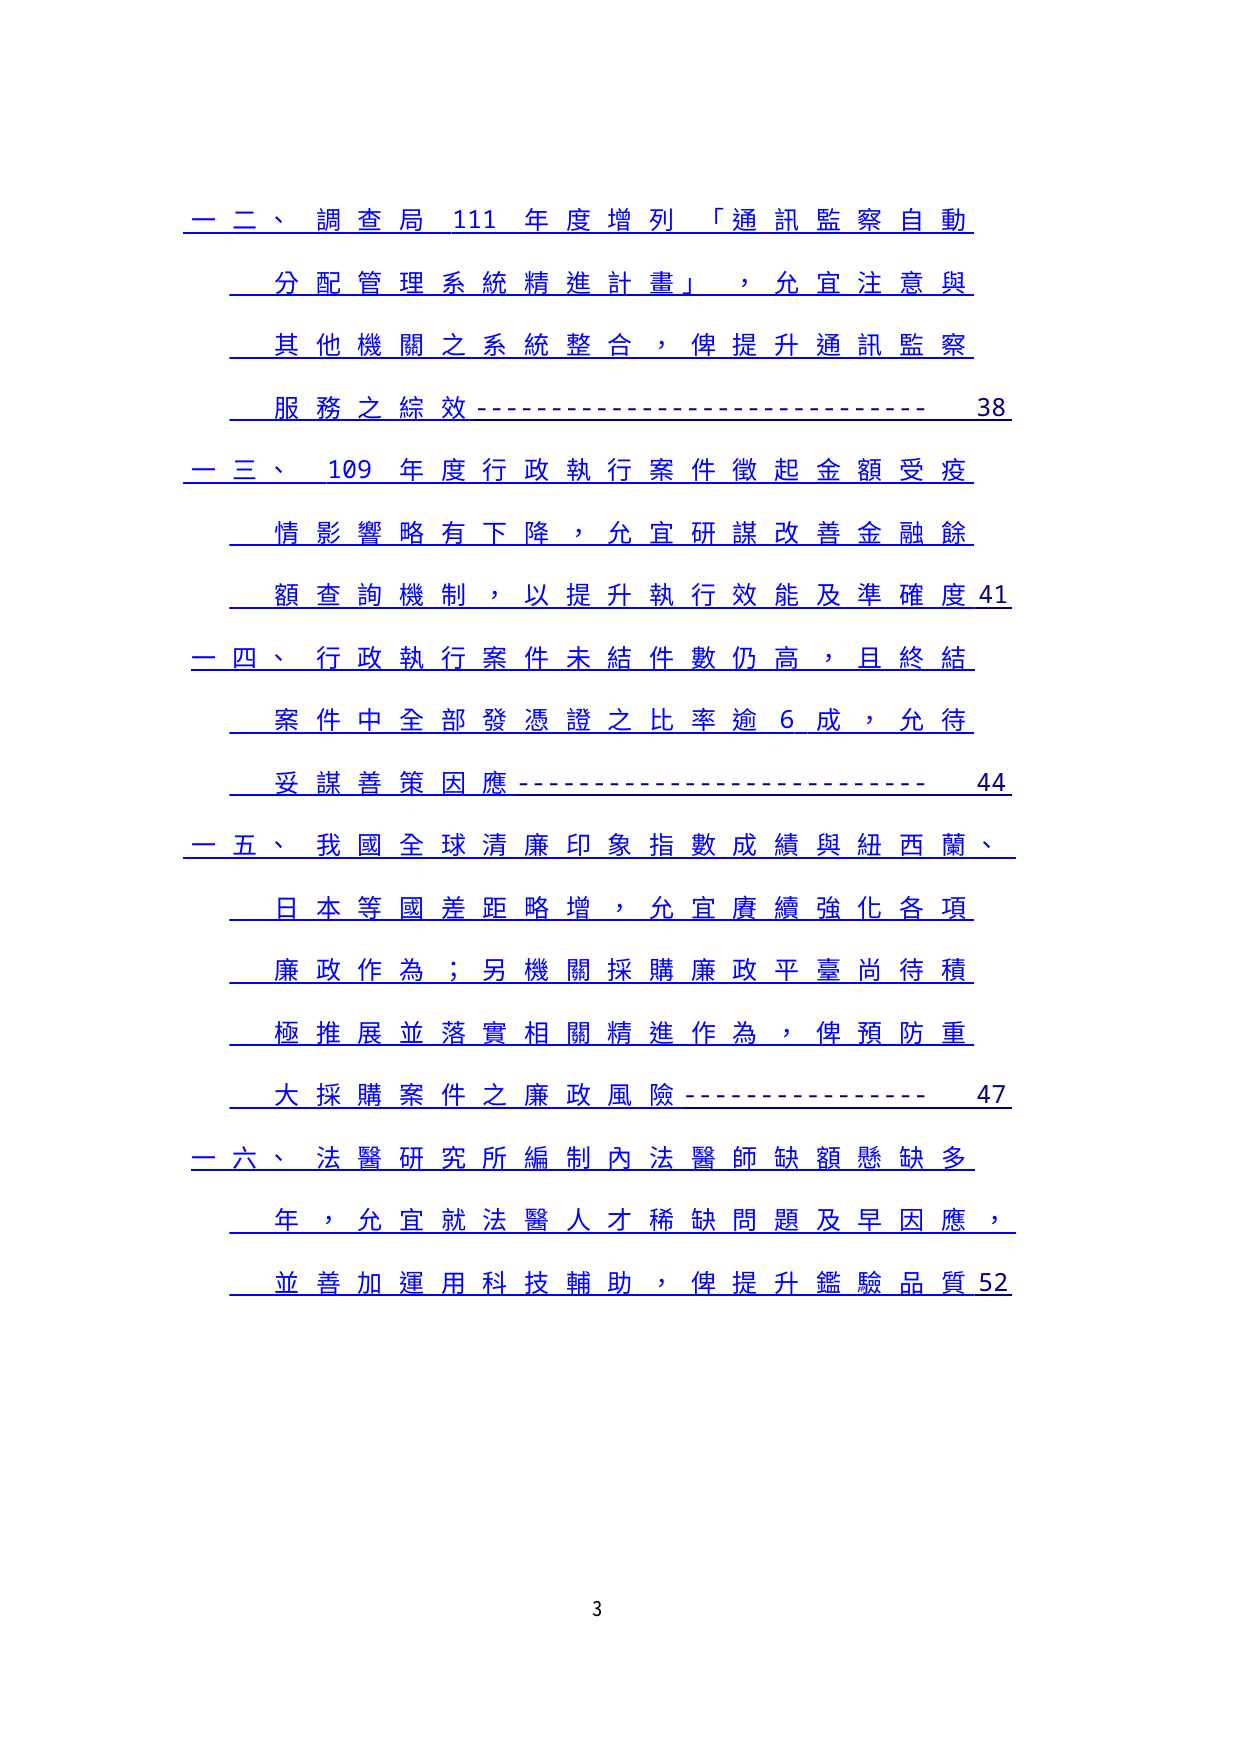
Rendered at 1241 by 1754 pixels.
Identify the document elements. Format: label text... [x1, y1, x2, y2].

text 一四、行政執行案件未結件數仍高，且終結案件中全部發憑證之比率逾6成，允待妥謀善策因應 44 [183, 615, 1012, 802]
text 一六、法醫研究所編制內法醫師缺額懸缺多年，允宜就法醫人才稀缺問題及早因應，並善加運用科技輔助，俾提升鑑驗品質 52 [183, 1115, 1012, 1302]
text 一三、109年度行政執行案件徵起金額受疫情影響略有下降，允宜研謀改善金融餘額查詢機制，以提升執行效能及準確度 41 [183, 427, 1012, 615]
text 日本等國差距略增，允宜賡續強化各項廉政作為；另機關採購廉政平臺尚待積極推展並落實相關精進作為，俾預防重大採購案件之廉政風險 47 [183, 859, 1012, 1115]
text 一二、調查局111年度增列「通訊監察自動分配管理系統精進計畫」，允宜注意與其他機關之系統整合，俾提升通訊監察服務之綜效 38 [183, 177, 1012, 427]
text 一五、我國全球清廉印象指數成績與紐西蘭、 [183, 802, 1012, 857]
